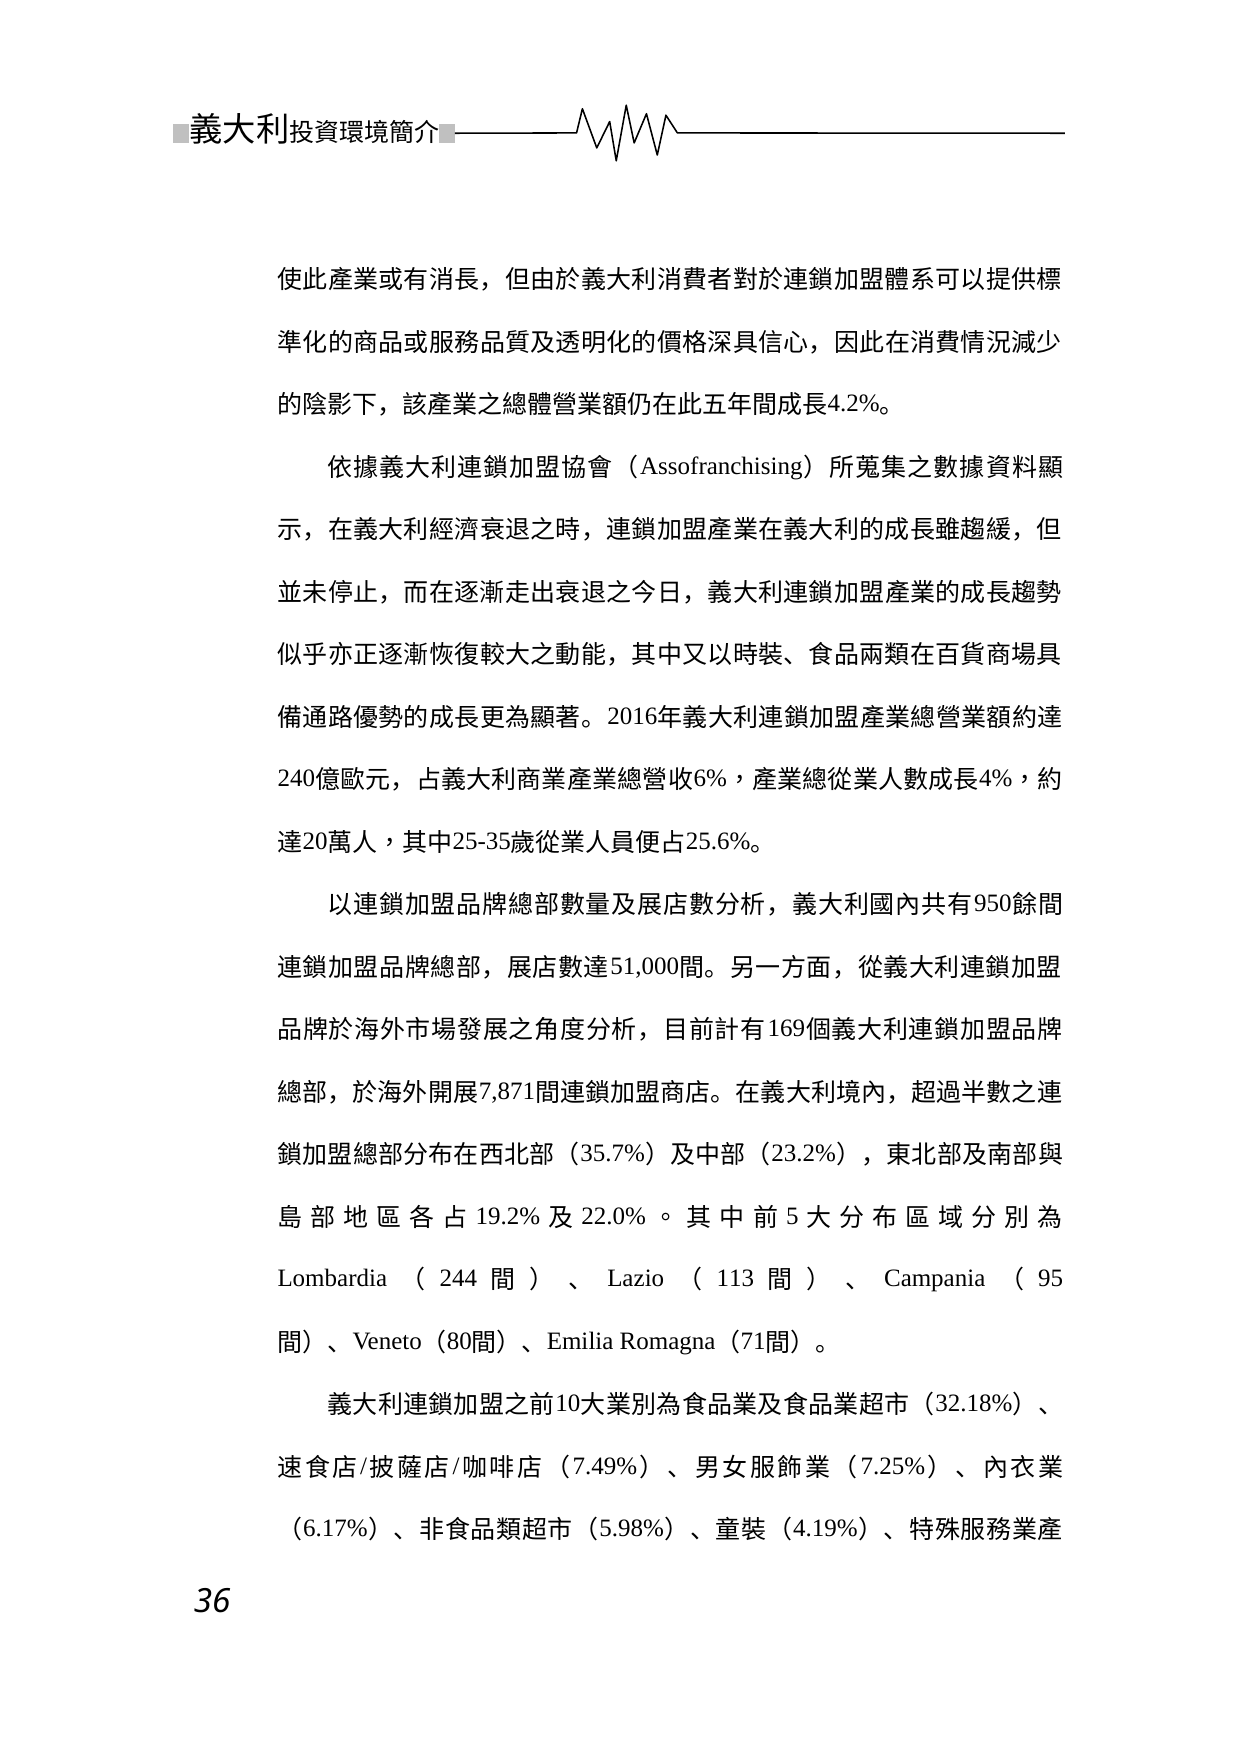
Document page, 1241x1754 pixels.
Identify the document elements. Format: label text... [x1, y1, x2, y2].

text 使此產業或有消長，但由於義大利消費者對於連鎖加盟體系可以提供標準化的商品或服務品質及透明化的價格深具信心，因此在消費情況減少的陰影下，該產業之總體營業額仍在此五年間成長4.2%。 [277, 236, 1063, 424]
text 義大利連鎖加盟之前10大業別為食品業及食品業超市（32.18%）、速食店/披薩店/咖啡店（7.49%）、男女服飾業（7.25%）、內衣業（6.17%）、非食品類超市（5.98%）、童裝（4.19%）、特殊服務業產 [277, 1361, 1063, 1549]
text 依據義大利連鎖加盟協會（Assofranchising）所蒐集之數據資料顯示，在義大利經濟衰退之時，連鎖加盟產業在義大利的成長雖趨緩，但並未停止，而在逐漸走出衰退之今日，義大利連鎖加盟產業的成長趨勢似乎亦正逐漸恢復較大之動能，其中又以時裝、食品兩類在百貨商場具備通路優勢的成長更為顯著。2016年義大利連鎖加盟產業總營業額約達240億歐元，占義大利商業產業總營收6%，產業總從業人數成長4%，約達20萬人，其中25-35歲從業人員便占25.6%。 [277, 424, 1063, 861]
text 以連鎖加盟品牌總部數量及展店數分析，義大利國內共有950餘間連鎖加盟品牌總部，展店數達51,000間。另一方面，從義大利連鎖加盟品牌於海外市場發展之角度分析，目前計有169個義大利連鎖加盟品牌總部，於海外開展7,871間連鎖加盟商店。在義大利境內，超過半數之連鎖加盟總部分布在西北部（35.7%）及中部（23.2%），東北部及南部與島部地區各占19.2%及22.0%。其中前5大分布區域分別為Lombardia（244間）、Lazio（113間）、Campania（95間）、Veneto（80間）、Emilia Romagna（71間）。 [277, 861, 1063, 1361]
